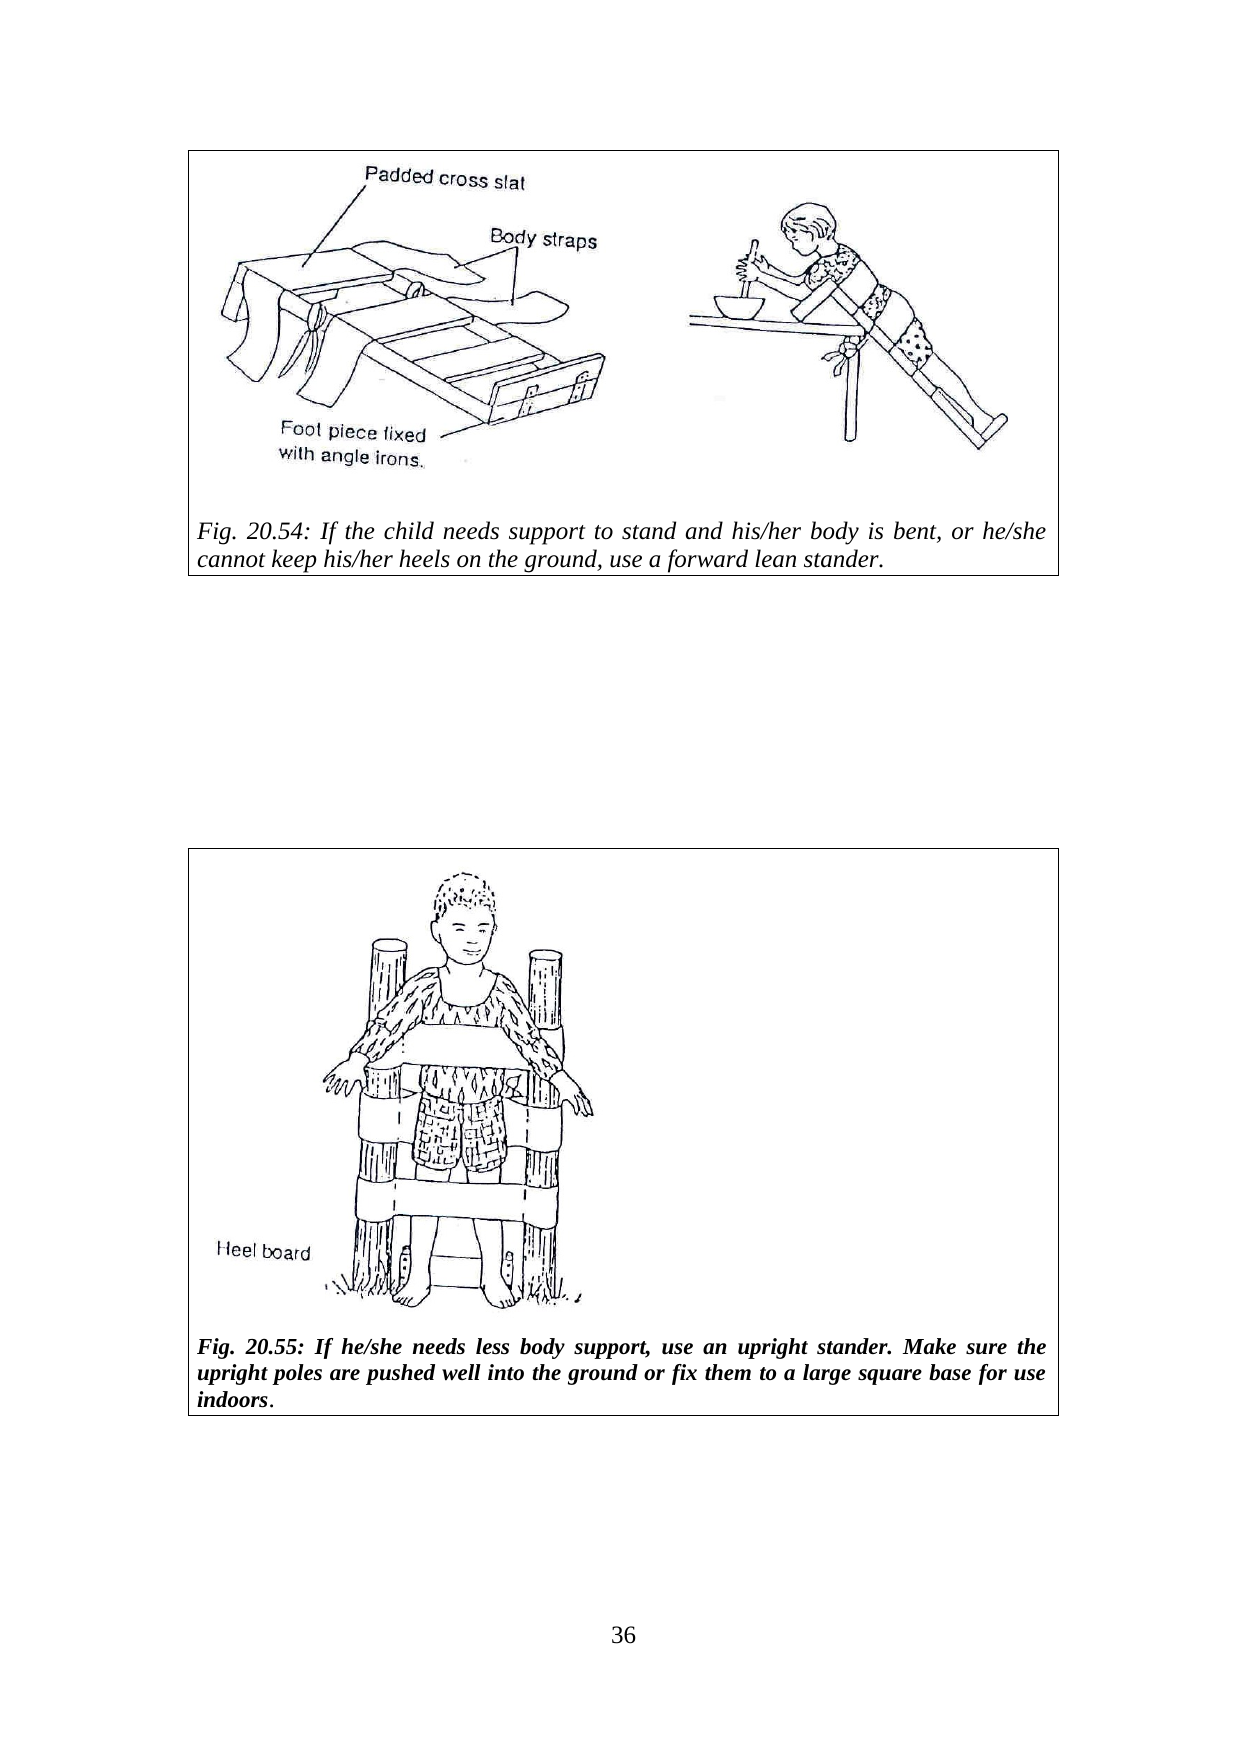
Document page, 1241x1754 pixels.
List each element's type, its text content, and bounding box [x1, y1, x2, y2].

text Fig. 20.55: If he/she needs less body support, use an upright stander. Make sure the upright poles are pushed well into the ground or fix them to a large square base for use indoors. [189, 1331, 1058, 1415]
picture [213, 860, 619, 1326]
picture [213, 162, 1026, 474]
text Fig. 20.54: If the child needs support to stand and his/her body is bent, or he/she cannot keep his/her heels on the ground, use a forward lean stander. [189, 514, 1058, 575]
